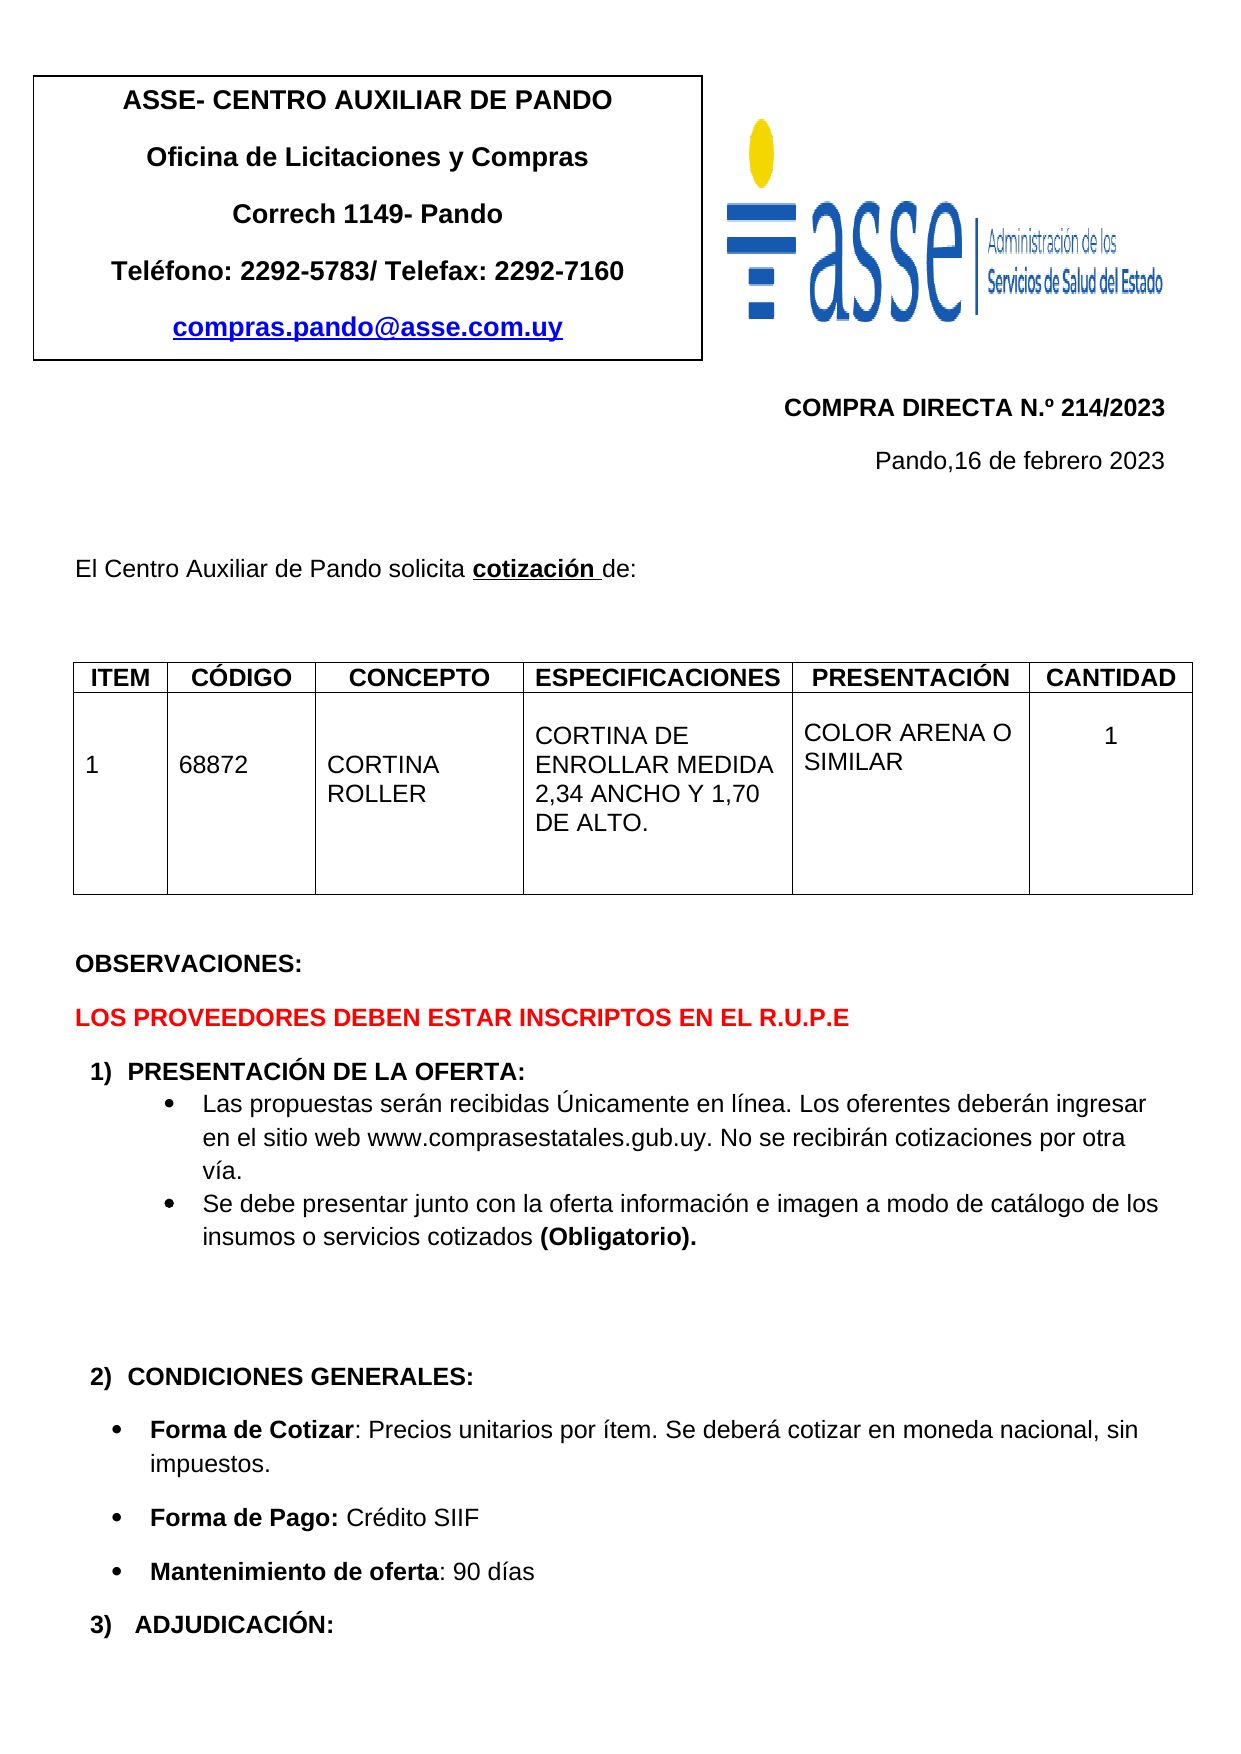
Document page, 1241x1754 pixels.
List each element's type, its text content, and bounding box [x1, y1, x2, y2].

list Forma de Pago: Crédito SIIF [112, 1502, 1165, 1531]
picture [717, 80, 1169, 359]
text El Centro Auxiliar de Pando solicita cotización de: [75, 554, 1165, 583]
table_cell CORTINA DE ENROLLAR MEDIDA 2,34 ANCHO Y 1,70 DE ALTO. [524, 693, 792, 894]
list CONDICIONES GENERALES: [90, 1362, 1165, 1390]
list Forma de Cotizar: Precios unitarios por ítem. Se deberá cotizar en moneda nacional, sin impuestos. [112, 1416, 1165, 1477]
text LOS PROVEEDORES DEBEN ESTAR INSCRIPTOS EN EL R.U.P.E [75, 1003, 1165, 1031]
table_header CÓDIGO [168, 663, 315, 692]
text Pando,16 de febrero 2023 [75, 446, 1165, 475]
list ADJUDICACIÓN: [90, 1610, 1165, 1639]
list Se debe presentar junto con la oferta información e imagen a modo de catálogo de los insumos o servicios cotizados (Obligatorio). [165, 1189, 1165, 1251]
text ASSE- CENTRO AUXILIAR DE PANDO [49, 84, 686, 115]
list Mantenimiento de oferta: 90 días [112, 1556, 1165, 1585]
text OBSERVACIONES: [75, 949, 1165, 977]
list Las propuestas serán recibidas Únicamente en línea. Los oferentes deberán ingresar en el sitio web www.comprasestatales.gub.uy. No se recibirán cotizaciones por otra vía. [165, 1089, 1165, 1184]
table_cell 1 [1030, 693, 1192, 894]
table_header ITEM [74, 663, 167, 692]
table_cell 68872 [168, 693, 315, 894]
table_cell 1 [74, 693, 167, 894]
list PRESENTACIÓN DE LA OFERTA: [90, 1056, 1165, 1085]
table_header CANTIDAD [1030, 663, 1192, 692]
table_header ESPECIFICACIONES [524, 663, 792, 692]
table_cell COLOR ARENA O SIMILAR [793, 693, 1029, 894]
text Correch 1149- Pando [49, 198, 686, 229]
table_cell CORTINA ROLLER [316, 693, 523, 894]
text Oficina de Licitaciones y Compras [49, 141, 686, 172]
table_header CONCEPTO [316, 663, 523, 692]
text compras.pando@asse.com.uy [49, 311, 686, 342]
text COMPRA DIRECTA N.º 214/2023 [75, 392, 1165, 421]
table_header PRESENTACIÓN [793, 663, 1029, 692]
text Teléfono: 2292-5783/ Telefax: 2292-7160 [49, 254, 686, 286]
